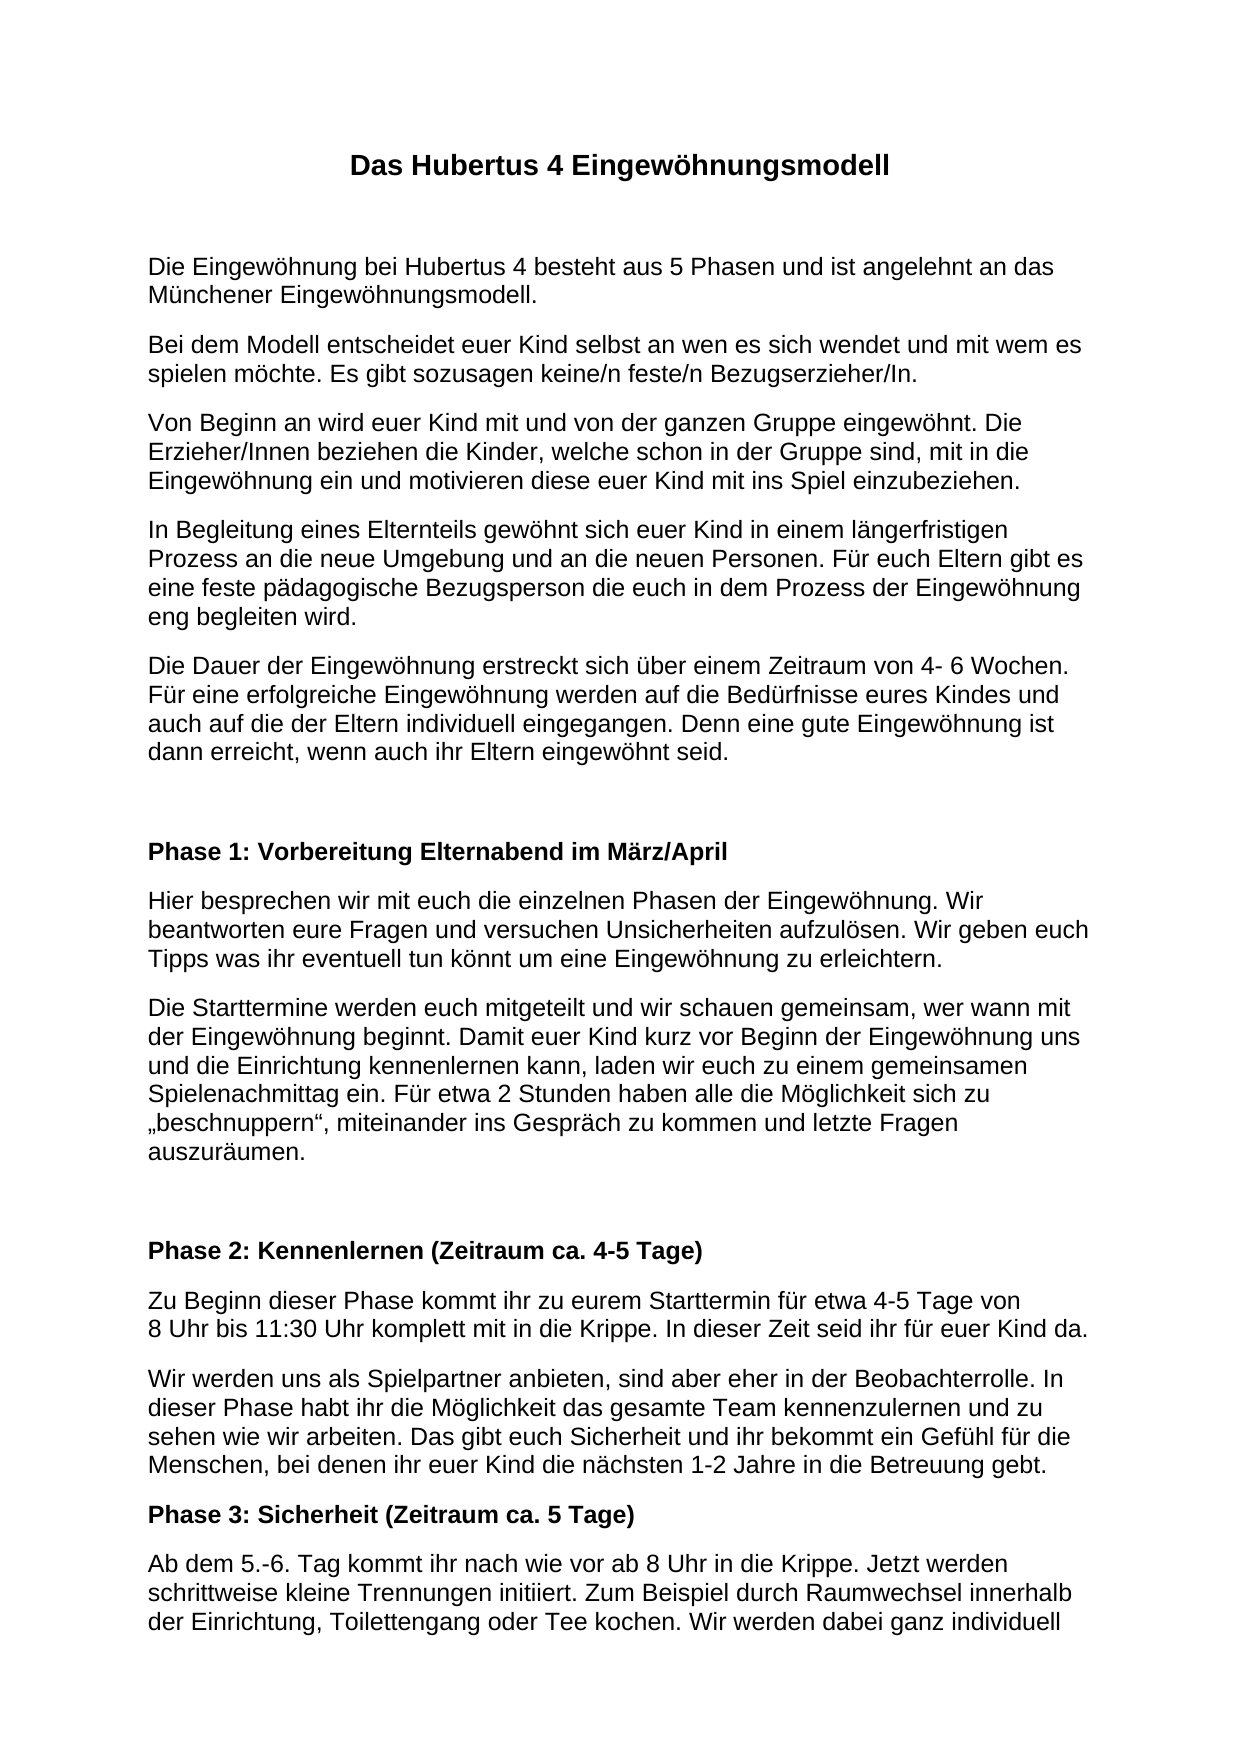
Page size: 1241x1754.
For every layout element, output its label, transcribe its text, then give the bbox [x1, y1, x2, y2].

text Phase 3: Sicherheit (Zeitraum ca. 5 Tage) [148, 1500, 1093, 1529]
text Von Beginn an wird euer Kind mit und von der ganzen Gruppe eingewöhnt. Die Erzieher/Innen beziehen die Kinder, welche schon in der Gruppe sind, mit in die Eingewöhnung ein und motivieren diese euer Kind mit ins Spiel einzubeziehen. [148, 408, 1093, 494]
text Phase 2: Kennenlernen (Zeitraum ca. 4-5 Tage) [148, 1236, 1093, 1265]
text Die Dauer der Eingewöhnung erstreckt sich über einem Zeitraum von 4- 6 Wochen. Für eine erfolgreiche Eingewöhnung werden auf die Bedürfnisse eures Kindes und auch auf die der Eltern individuell eingegangen. Denn eine gute Eingewöhnung ist dann erreicht, wenn auch ihr Eltern eingewöhnt seid. [148, 651, 1093, 766]
text Bei dem Modell entscheidet euer Kind selbst an wen es sich wendet und mit wem es spielen möchte. Es gibt sozusagen keine/n feste/n Bezugserzieher/In. [148, 330, 1093, 387]
text Die Starttermine werden euch mitgeteilt und wir schauen gemeinsam, wer wann mit der Eingewöhnung beginnt. Damit euer Kind kurz vor Beginn der Eingewöhnung uns und die Einrichtung kennenlernen kann, laden wir euch zu einem gemeinsamen Spielenachmittag ein. Für etwa 2 Stunden haben alle die Möglichkeit sich zu „beschnuppern“, miteinander ins Gespräch zu kommen und letzte Fragen auszuräumen. [148, 993, 1093, 1166]
text Wir werden uns als Spielpartner anbieten, sind aber eher in der Beobachterrolle. In dieser Phase habt ihr die Möglichkeit das gesamte Team kennenzulernen und zu sehen wie wir arbeiten. Das gibt euch Sicherheit und ihr bekommt ein Gefühl für die Menschen, bei denen ihr euer Kind die nächsten 1-2 Jahre in die Betreuung gebt. [148, 1364, 1093, 1479]
text Zu Beginn dieser Phase kommt ihr zu eurem Starttermin für etwa 4-5 Tage von 8 Uhr bis 11:30 Uhr komplett mit in die Krippe. In dieser Zeit seid ihr für euer Kind da. [148, 1286, 1093, 1343]
text Die Eingewöhnung bei Hubertus 4 besteht aus 5 Phasen und ist angelehnt an das Münchener Eingewöhnungsmodell. [148, 252, 1093, 309]
text Phase 1: Vorbereitung Elternabend im März/April [148, 837, 1093, 865]
text Das Hubertus 4 Eingewöhnungsmodell [148, 148, 1093, 181]
text Hier besprechen wir mit euch die einzelnen Phasen der Eingewöhnung. Wir beantworten eure Fragen und versuchen Unsicherheiten aufzulösen. Wir geben euch Tipps was ihr eventuell tun könnt um eine Eingewöhnung zu erleichtern. [148, 886, 1093, 972]
text In Begleitung eines Elternteils gewöhnt sich euer Kind in einem längerfristigen Prozess an die neue Umgebung und an die neuen Personen. Für euch Eltern gibt es eine feste pädagogische Bezugsperson die euch in dem Prozess der Eingewöhnung eng begleiten wird. [148, 515, 1093, 630]
text Ab dem 5.-6. Tag kommt ihr nach wie vor ab 8 Uhr in die Krippe. Jetzt werden schrittweise kleine Trennungen initiiert. Zum Beispiel durch Raumwechsel innerhalb der Einrichtung, Toilettengang oder Tee kochen. Wir werden dabei ganz individuell [148, 1549, 1093, 1636]
